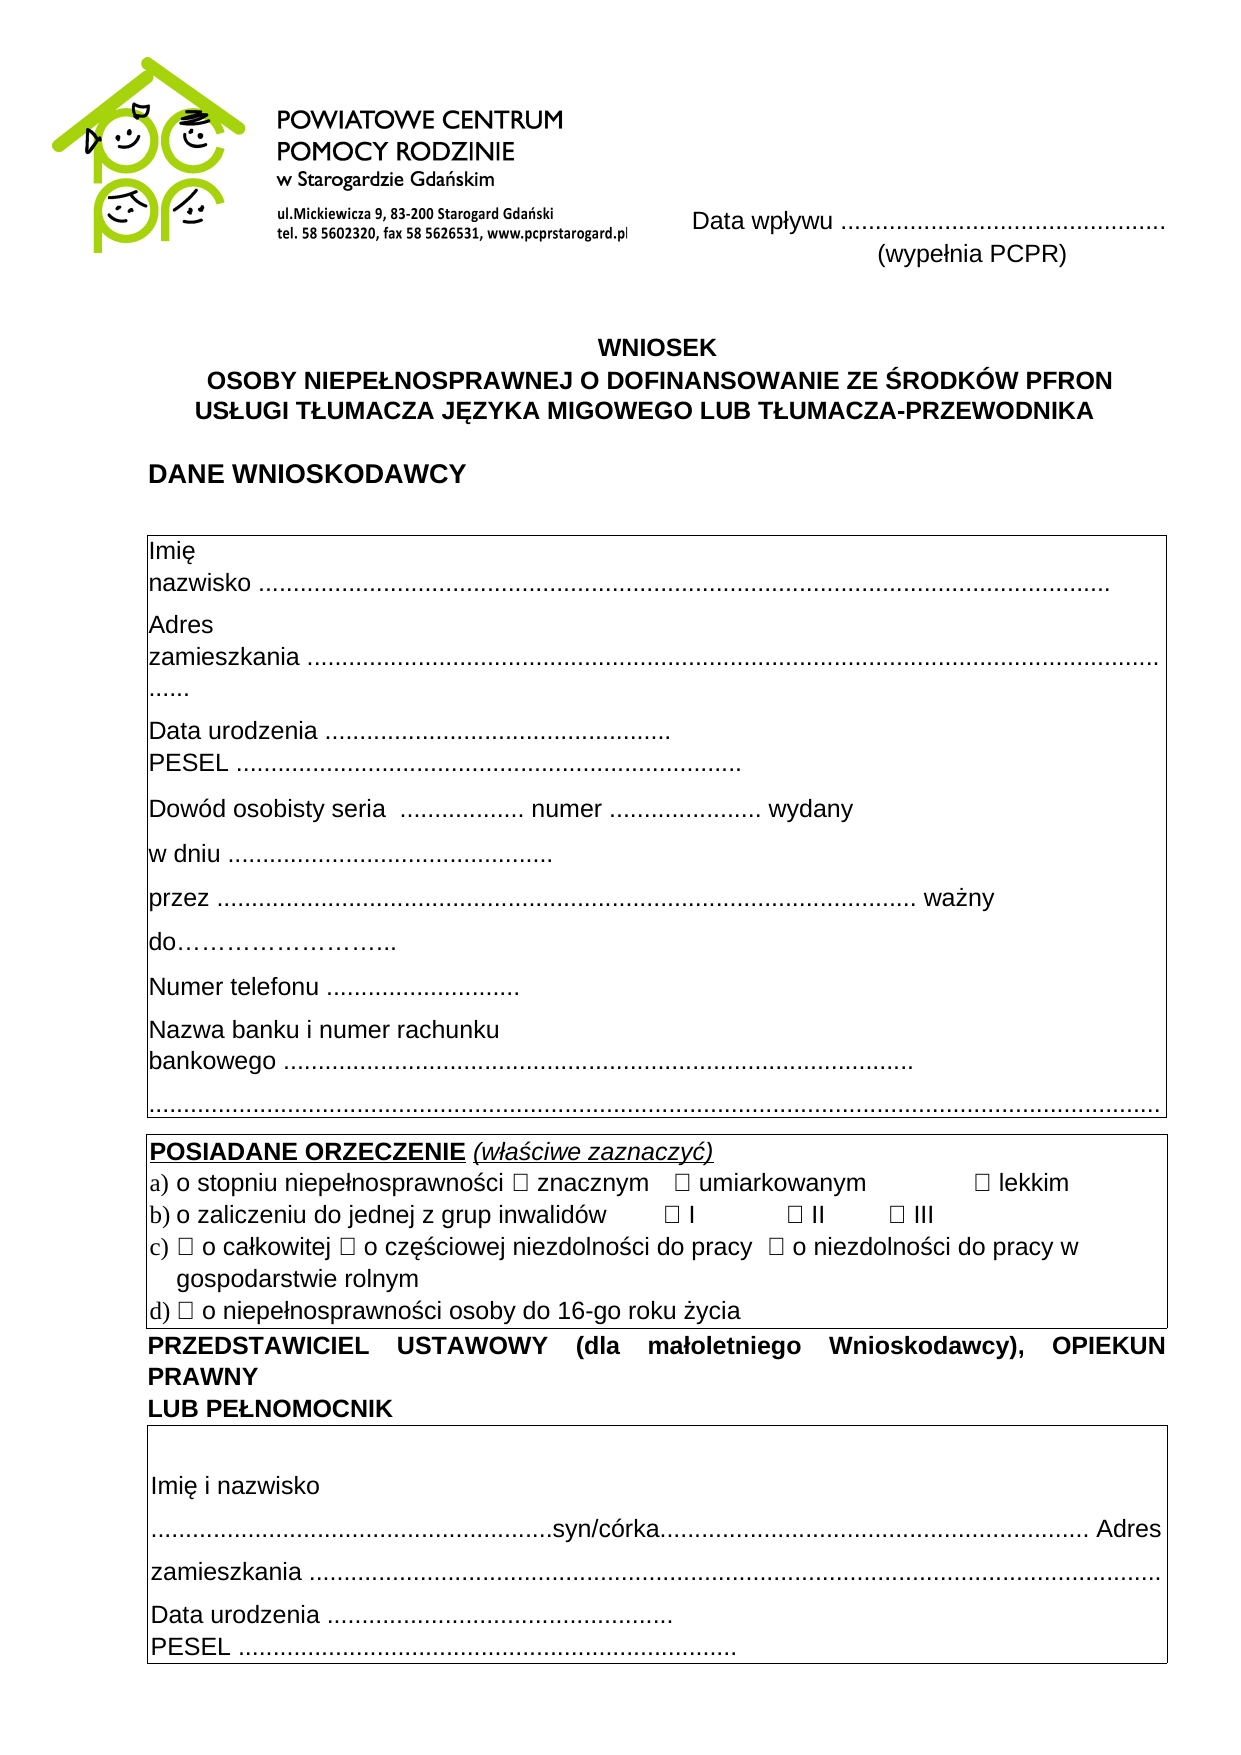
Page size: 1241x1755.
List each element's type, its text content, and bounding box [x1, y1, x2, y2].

text Adres zamieszkania ................................................................................................................................. [148, 609, 1166, 702]
text Data wpływu ............................................... [628, 206, 1167, 234]
text Data urodzenia .................................................. PESEL ........................................................................ [148, 1597, 1167, 1663]
text USŁUGI TŁUMACZA JĘZYKA MIGOWEGO LUB TŁUMACZA-PRZEWODNIKA [194, 396, 1167, 425]
text OSOBY NIEPEŁNOSPRAWNEJ O DOFINANSOWANIE ZE ŚRODKÓW PFRON [207, 366, 1167, 394]
list o stopniu niepełnosprawności  znacznym  umiarkowanym  lekkim [147, 1165, 1167, 1197]
picture [52, 57, 628, 253]
text Imię nazwisko ........................................................................................................................... [148, 536, 1166, 596]
text WNIOSEK [148, 333, 1167, 361]
list PRZEDSTAWICIEL USTAWOWY (dla małoletniego Wnioskodawcy), OPIEKUN PRAWNY [147, 1331, 1167, 1391]
text Dowód osobisty seria .................. numer ...................... wydany w dniu ............................................... przez ..................................................................................................... ważny do……………………... [148, 793, 1166, 956]
text Numer telefonu ............................ [148, 971, 1166, 1001]
text Data urodzenia .................................................. PESEL ......................................................................... [148, 715, 1166, 776]
list o zaliczeniu do jednej z grup inwalidów  I  II  III [147, 1197, 1167, 1229]
text LUB PEŁNOMOCNIK [147, 1394, 1167, 1423]
list  o całkowitej  o częściowej niezdolności do pracy  o niezdolności do pracy w gospodarstwie rolnym [147, 1229, 1167, 1292]
subtitle POSIADANE ORZECZENIE (właściwe zaznaczyć) [147, 1135, 1167, 1165]
text Imię i nazwisko ..........................................................syn/córka.............................................................. Adres zamieszkania ........................................................................................................................... [148, 1468, 1167, 1586]
text (wypełnia PCPR) [146, 238, 1167, 267]
text .................................................................................................................................................. [148, 1088, 1166, 1117]
list  o niepełnosprawności osoby do 16-go roku życia [147, 1293, 1167, 1328]
subtitle DANE WNIOSKODAWCY [148, 458, 1167, 489]
text Nazwa banku i numer rachunku bankowego ........................................................................................... [148, 1013, 1166, 1075]
